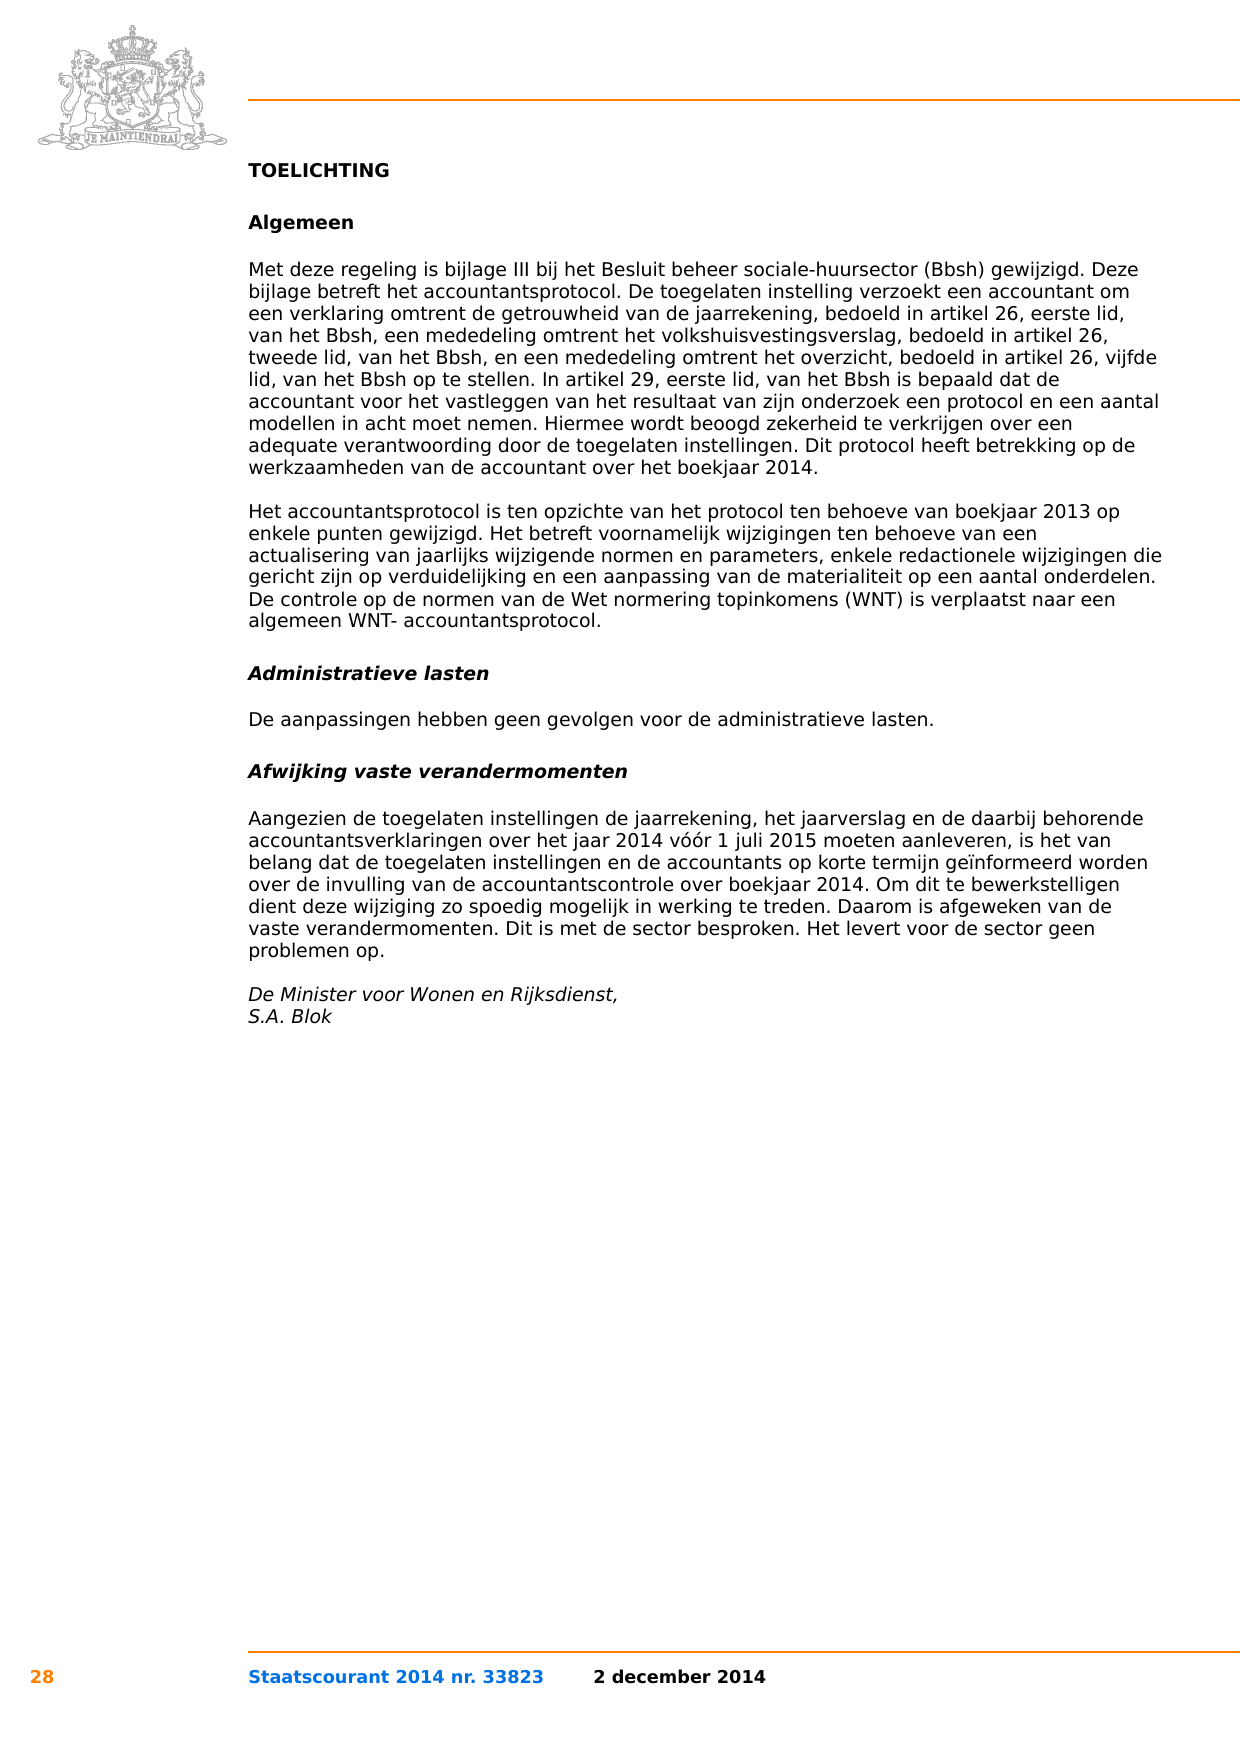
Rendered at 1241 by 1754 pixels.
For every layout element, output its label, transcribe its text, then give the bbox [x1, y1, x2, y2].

subtitle TOELICHTING [248, 160, 1163, 182]
text De Minister voor Wonen en Rijksdienst, S.A. Blok [248, 984, 1163, 1028]
subtitle Administratieve lasten [248, 662, 1163, 684]
text Het accountantsprotocol is ten opzichte van het protocol ten behoeve van boekjaar 2013 op enkele punten gewijzigd. Het betreft voornamelijk wijzigingen ten behoeve van een actualisering van jaarlijks wijzigende normen en parameters, enkele redactionele wijzigingen die gericht zijn op verduidelijking en een aanpassing van de materialiteit op een aantal onderdelen. De controle op de normen van de Wet normering topinkomens (WNT) is verplaatst naar een algemeen WNT- accountantsprotocol. [248, 501, 1163, 632]
subtitle Algemeen [248, 212, 1163, 234]
text Met deze regeling is bijlage III bij het Besluit beheer sociale-huursector (Bbsh) gewijzigd. Deze bijlage betreft het accountantsprotocol. De toegelaten instelling verzoekt een accountant om een verklaring omtrent de getrouwheid van de jaarrekening, bedoeld in artikel 26, eerste lid, van het Bbsh, een mededeling omtrent het volkshuisvestingsverslag, bedoeld in artikel 26, tweede lid, van het Bbsh, en een mededeling omtrent het overzicht, bedoeld in artikel 26, vijfde lid, van het Bbsh op te stellen. In artikel 29, eerste lid, van het Bbsh is bepaald dat de accountant voor het vastleggen van het resultaat van zijn onderzoek een protocol en een aantal modellen in acht moet nemen. Hiermee wordt beoogd zekerheid te verkrijgen over een adequate verantwoording door de toegelaten instellingen. Dit protocol heeft betrekking op de werkzaamheden van de accountant over het boekjaar 2014. [248, 259, 1163, 479]
subtitle Afwijking vaste verandermomenten [248, 761, 1163, 783]
text De aanpassingen hebben geen gevolgen voor de administratieve lasten. [248, 709, 1163, 731]
picture [38, 25, 227, 150]
text Aangezien de toegelaten instellingen de jaarrekening, het jaarverslag en de daarbij behorende accountantsverklaringen over het jaar 2014 vóór 1 juli 2015 moeten aanleveren, is het van belang dat de toegelaten instellingen en de accountants op korte termijn geïnformeerd worden over de invulling van de accountantscontrole over boekjaar 2014. Om dit te bewerkstelligen dient deze wijziging zo spoedig mogelijk in werking te treden. Daarom is afgeweken van de vaste verandermomenten. Dit is met de sector besproken. Het levert voor de sector geen problemen op. [248, 808, 1163, 962]
